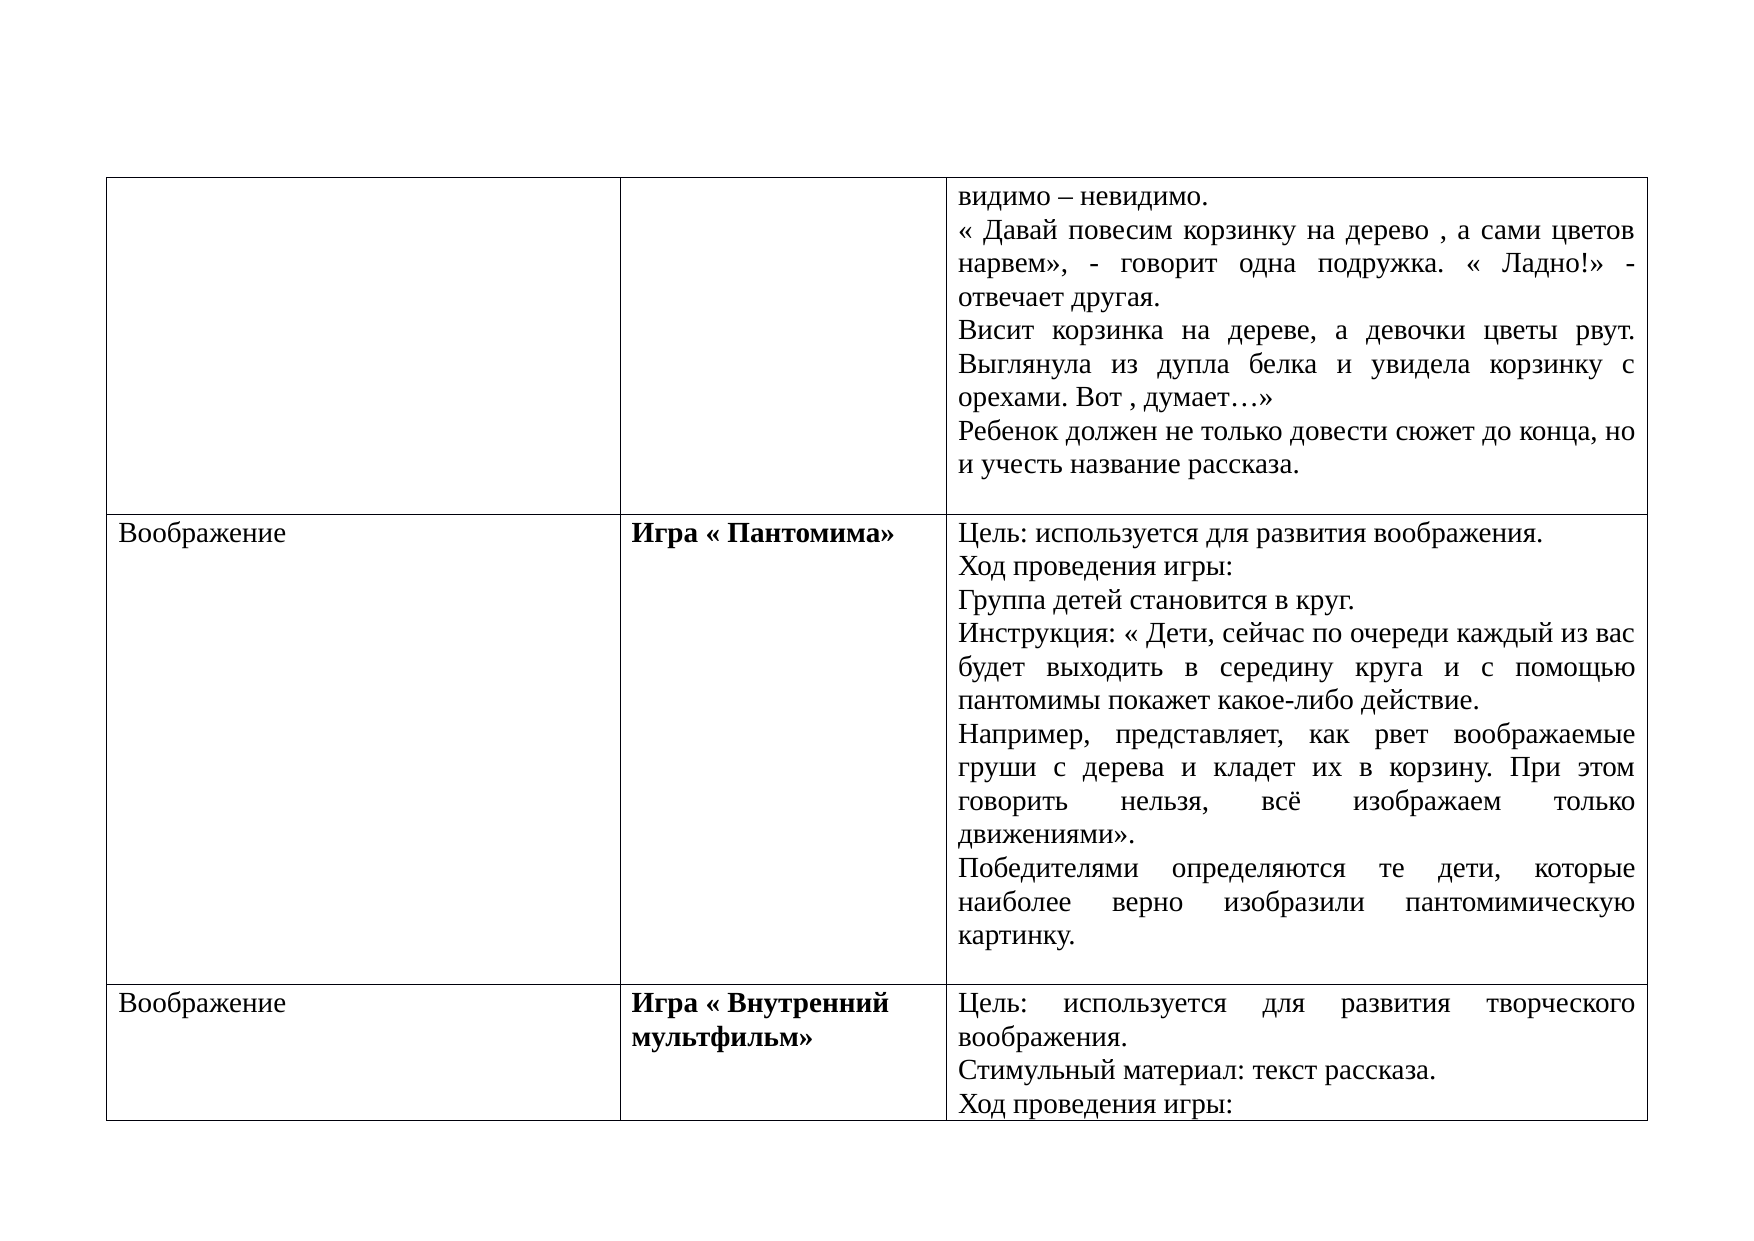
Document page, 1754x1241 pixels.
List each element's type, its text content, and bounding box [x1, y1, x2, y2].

table_cell Игра « Внутренний мультфильм» [621, 985, 946, 1119]
table_cell Воображение [107, 515, 620, 984]
table_cell видимо – невидимо. « Давай повесим корзинку на дерево , а сами цветов нарвем», - говорит одна подружка. « Ладно!» - отвечает другая. Висит корзинка на дереве, а девочки цветы рвут. Выглянула из дупла белка и увидела корзинку с орехами. Вот , думает…» Ребенок должен не только довести сюжет до конца, но и учесть название рассказа. [947, 178, 1647, 514]
table_cell Игра « Пантомима» [621, 515, 946, 984]
table_cell [107, 178, 620, 514]
table_cell Воображение [107, 985, 620, 1119]
table_cell Цель: используется для развития творческого воображения. Стимульный материал: текст рассказа. Ход проведения игры: [947, 985, 1647, 1119]
table_cell Цель: используется для развития воображения. Ход проведения игры: Группа детей становится в круг. Инструкция: « Дети, сейчас по очереди каждый из вас будет выходить в середину круга и с помощью пантомимы покажет какое-либо действие. Например, представляет, как рвет воображаемые груши с дерева и кладет их в корзину. При этом говорить нельзя, всё изображаем только движениями». Победителями определяются те дети, которые наиболее верно изобразили пантомимическую картинку. [947, 515, 1647, 984]
table_cell [621, 178, 946, 514]
